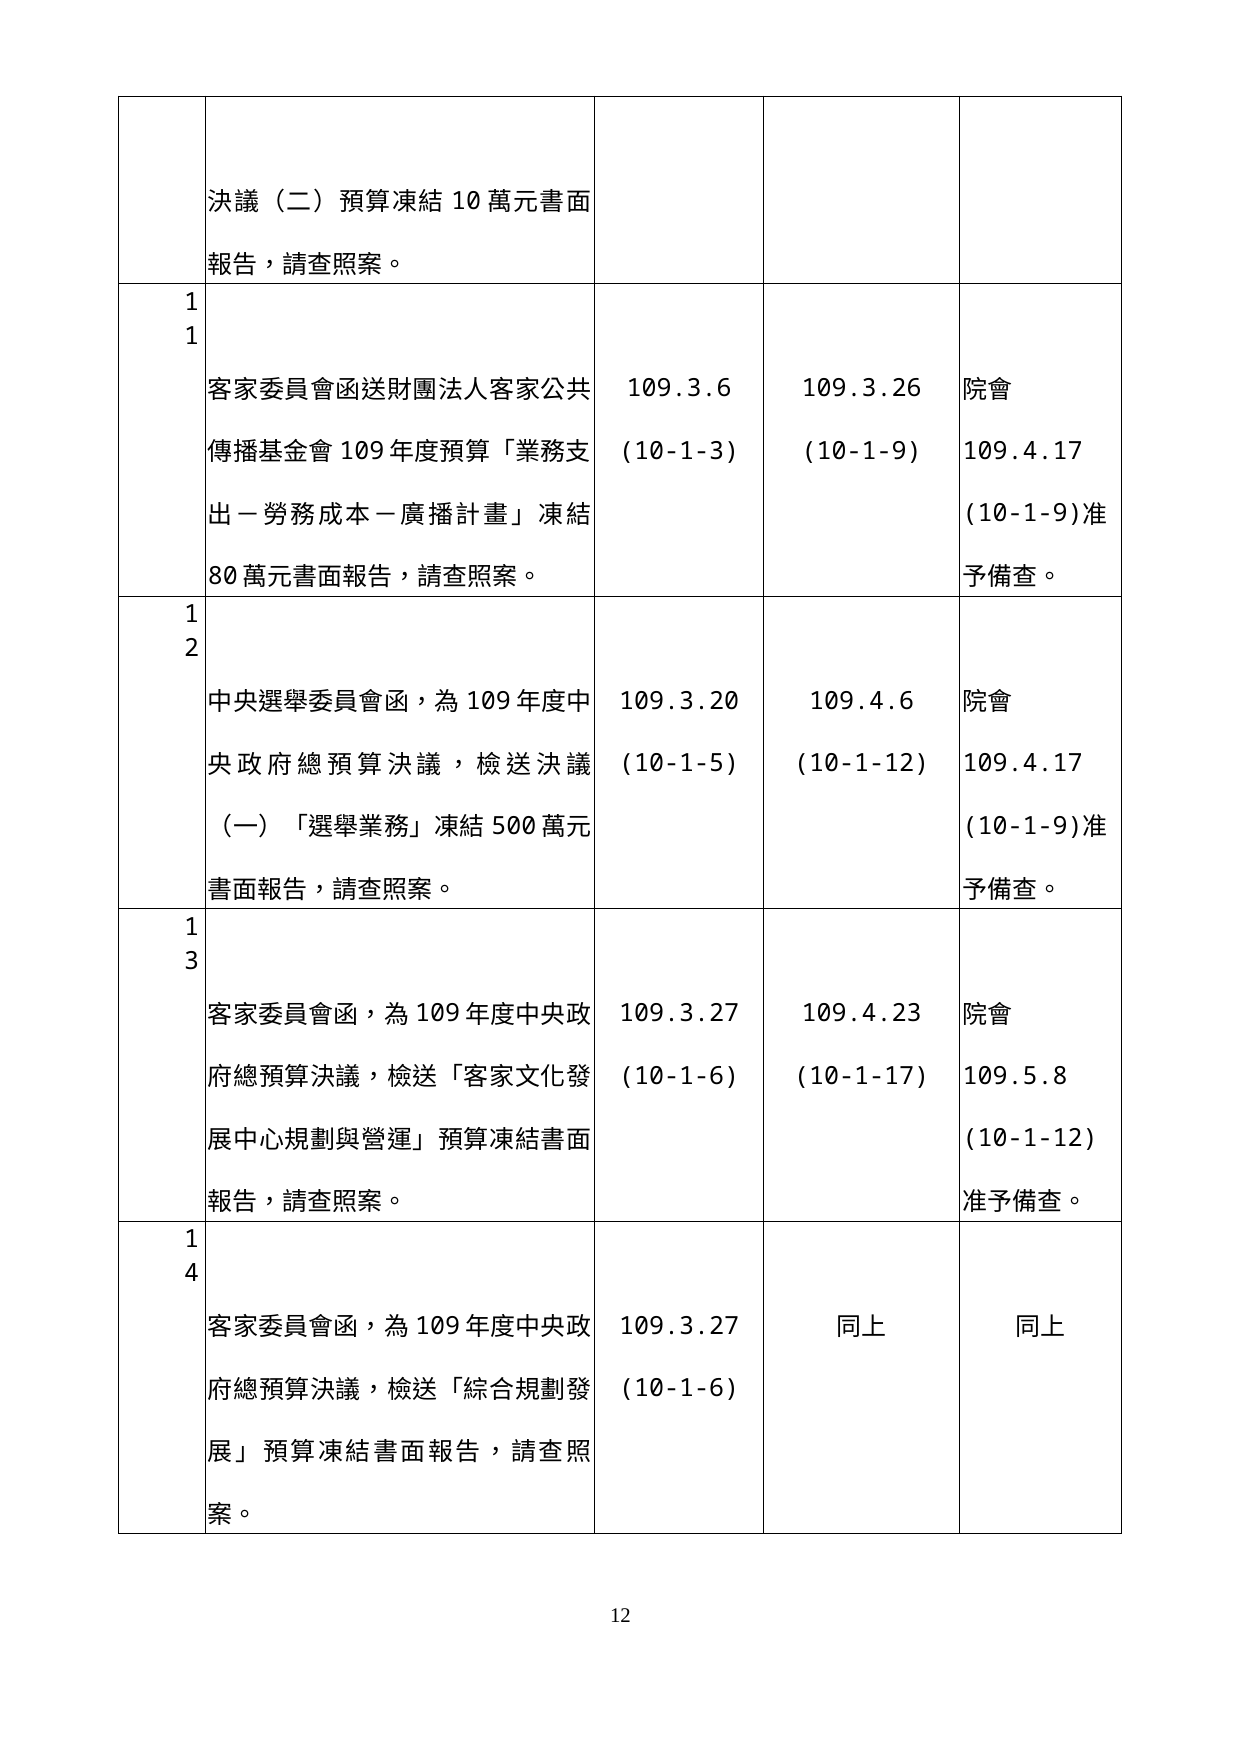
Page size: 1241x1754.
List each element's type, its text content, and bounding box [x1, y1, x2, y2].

table_cell 客家委員會函送財團法人客家公共傳播基金會109年度預算「業務支出－勞務成本－廣播計畫」凍結80萬元書面報告，請查照案。 [206, 284, 594, 596]
table_cell 決議（二）預算凍結10萬元書面報告，請查照案。 [206, 97, 594, 283]
table_cell [119, 909, 205, 1221]
table_cell 109.3.27 (10-1-6) [595, 1222, 763, 1533]
table_cell 109.3.27 (10-1-6) [595, 909, 763, 1221]
table_cell 109.3.6 (10-1-3) [595, 284, 763, 596]
table_cell [764, 97, 959, 283]
table_cell [960, 97, 1121, 283]
table_cell 院會109.4.17 (10-1-9)准予備查。 [960, 284, 1121, 596]
table_cell [119, 97, 205, 283]
table_cell 109.4.23 (10-1-17) [764, 909, 959, 1221]
table_cell 中央選舉委員會函，為109年度中央政府總預算決議，檢送決議（一）「選舉業務」凍結500萬元書面報告，請查照案。 [206, 597, 594, 908]
table_cell 同上 [764, 1222, 959, 1533]
table_cell [119, 597, 205, 908]
table_cell [119, 284, 205, 596]
table_cell 109.3.20 (10-1-5) [595, 597, 763, 908]
table_cell 院會109.4.17 (10-1-9)准予備查。 [960, 597, 1121, 908]
table_cell 109.4.6 (10-1-12) [764, 597, 959, 908]
table_cell [595, 97, 763, 283]
table_cell 客家委員會函，為109年度中央政府總預算決議，檢送「綜合規劃發展」預算凍結書面報告，請查照案。 [206, 1222, 594, 1533]
table_cell 客家委員會函，為109年度中央政府總預算決議，檢送「客家文化發展中心規劃與營運」預算凍結書面報告，請查照案。 [206, 909, 594, 1221]
table_cell 109.3.26 (10-1-9) [764, 284, 959, 596]
table_cell 院會109.5.8 (10-1-12)准予備查。 [960, 909, 1121, 1221]
table_cell 同上 [960, 1222, 1121, 1533]
table_cell [119, 1222, 205, 1533]
